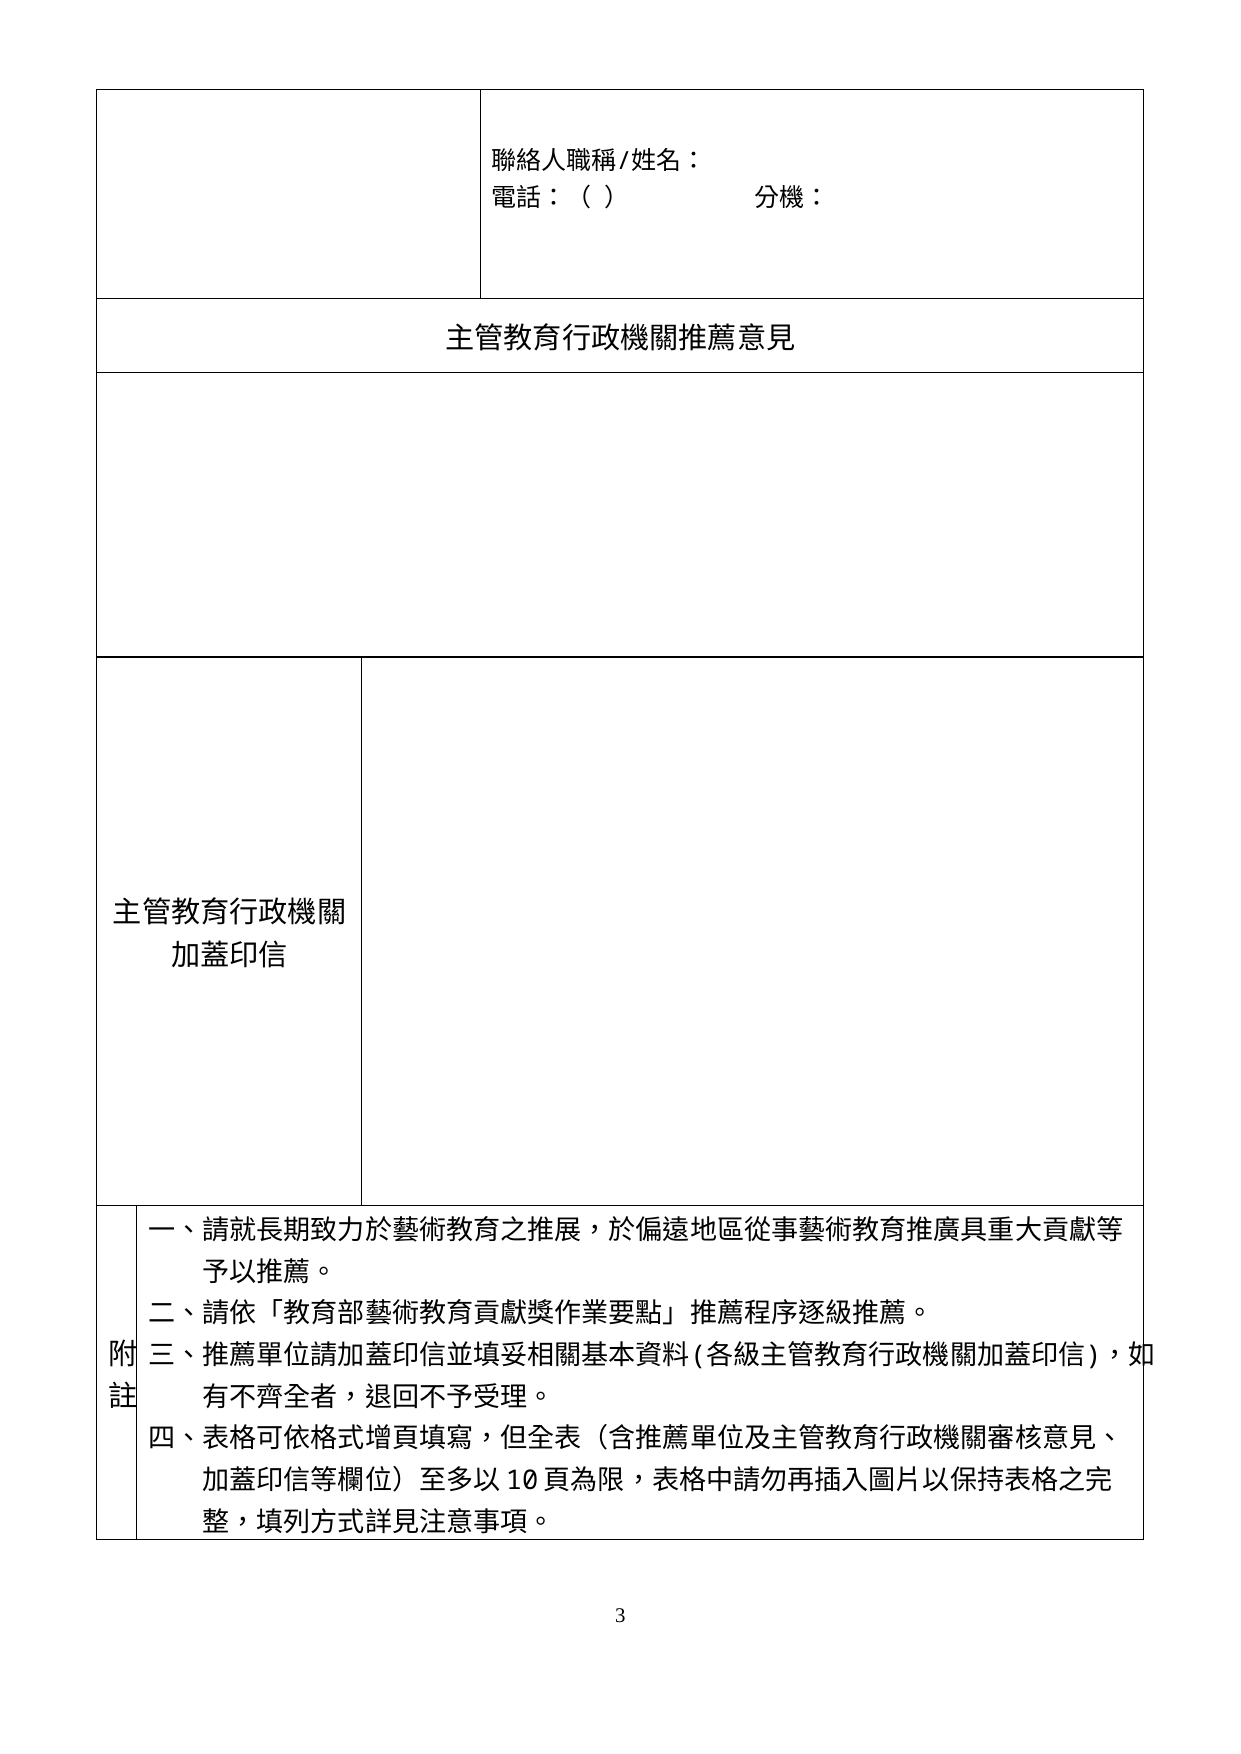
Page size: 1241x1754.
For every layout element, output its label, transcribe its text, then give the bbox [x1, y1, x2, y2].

table_cell [97, 90, 480, 298]
table_cell 一、請就長期致力於藝術教育之推展，於偏遠地區從事藝術教育推廣具重大貢獻等予以推薦。 二、請依「教育部藝術教育貢獻獎作業要點」推薦程序逐級推薦。 三、推薦單位請加蓋印信並填妥相關基本資料(各級主管教育行政機關加蓋印信)，如有不齊全者，退回不予受理。 四、表格可依格式增頁填寫，但全表（含推薦單位及主管教育行政機關審核意見、加蓋印信等欄位）至多以10頁為限，表格中請勿再插入圖片以保持表格之完整，填列方式詳見注意事項。 [137, 1206, 1143, 1539]
table_cell [97, 373, 1143, 656]
table_cell [362, 658, 1143, 1205]
table_cell 附註 [97, 1206, 136, 1539]
table_cell 主管教育行政機關推薦意見 [97, 299, 1143, 372]
table_cell 聯絡人職稱/姓名： 電話：（ ） 分機： [481, 90, 1143, 298]
table_cell 主管教育行政機關加蓋印信 [97, 658, 361, 1205]
